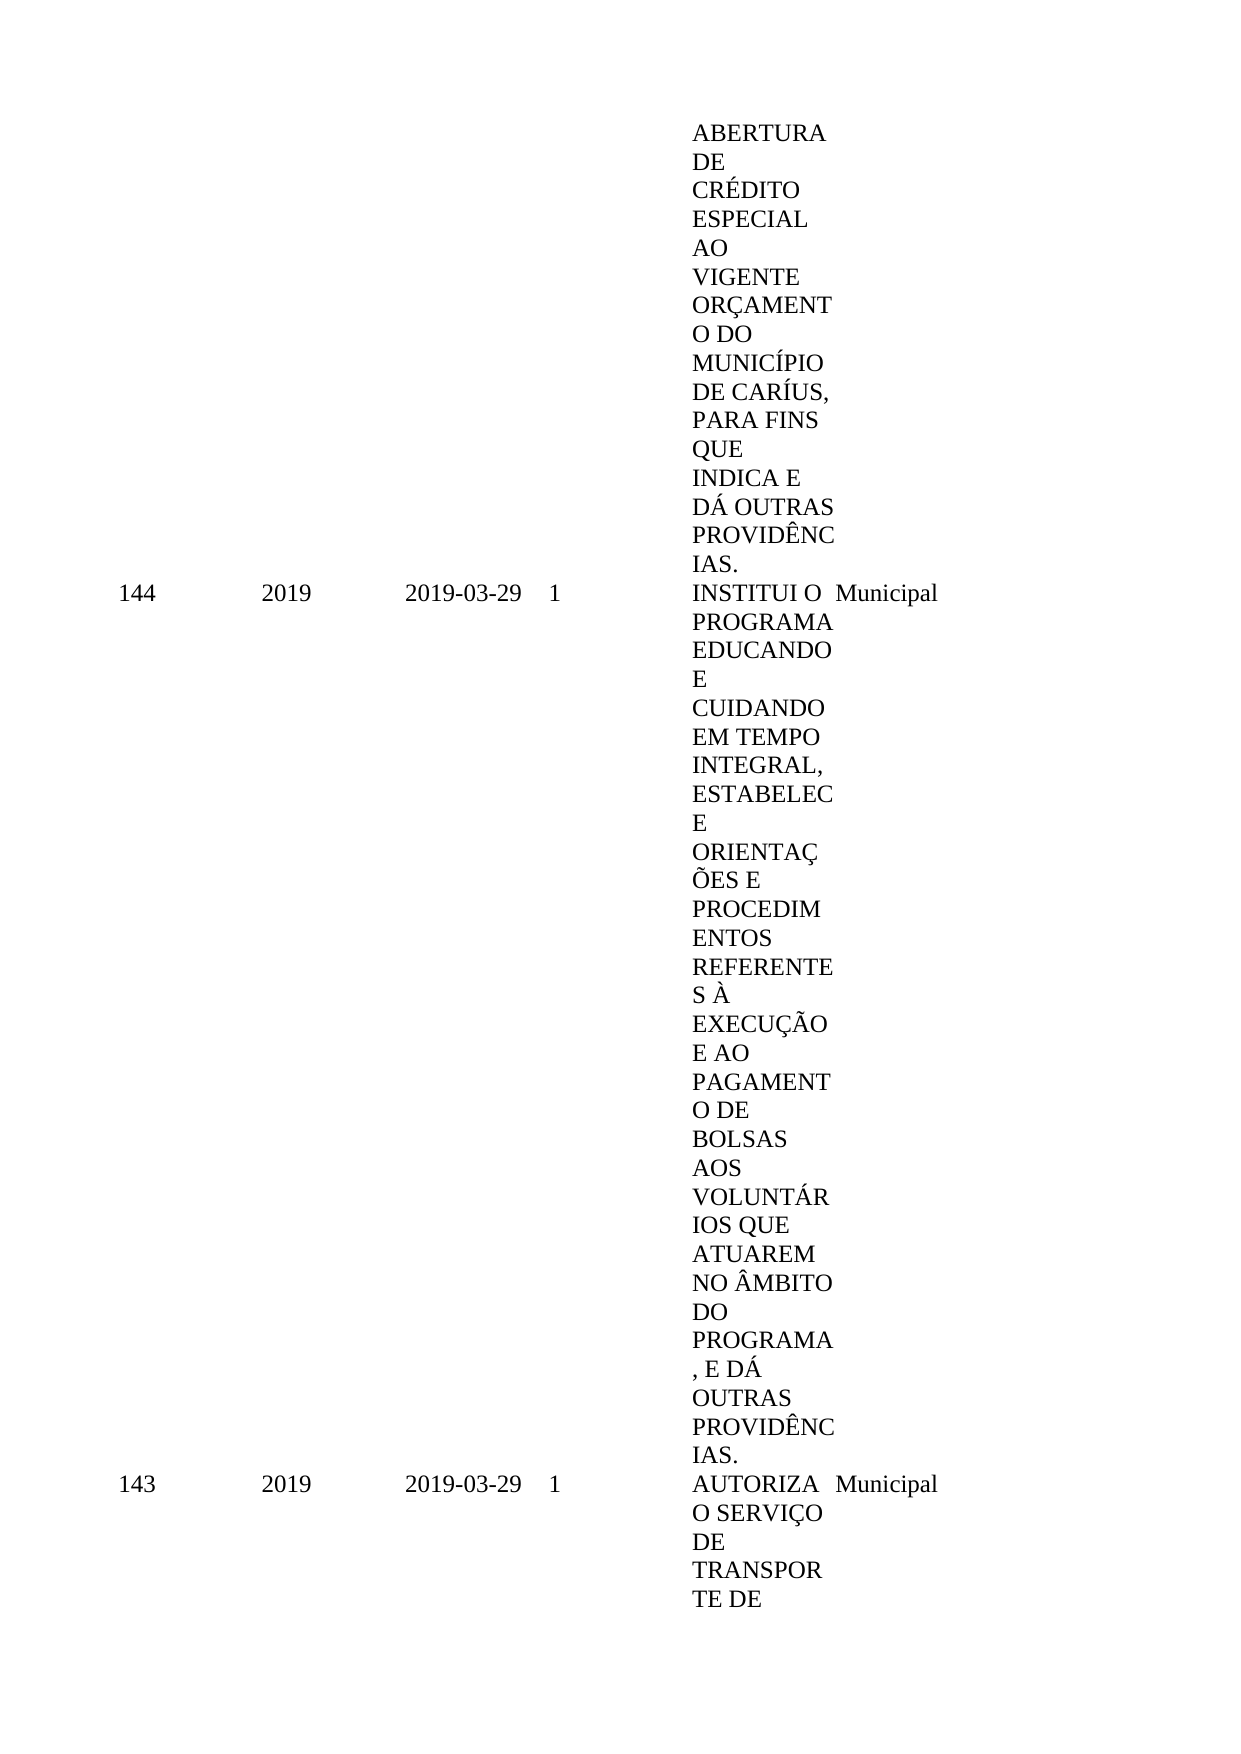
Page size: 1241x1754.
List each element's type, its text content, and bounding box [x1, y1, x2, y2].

table_cell Municipal [835, 578, 979, 1469]
table_cell [261, 118, 405, 578]
table_cell 143 [118, 1469, 261, 1613]
table_cell [118, 118, 261, 578]
table_cell 1 [548, 578, 692, 1469]
table_cell 2019-03-29 [405, 578, 548, 1469]
table_cell AUTORIZA O SERVIÇO DE TRANSPORTE DE [692, 1469, 835, 1613]
table_cell 144 [118, 578, 261, 1469]
table_cell Municipal [835, 1469, 979, 1613]
table_cell 2019-03-29 [405, 1469, 548, 1613]
table_cell INSTITUI O PROGRAMA EDUCANDO E CUIDANDO EM TEMPO INTEGRAL, ESTABELECE ORIENTAÇÕES E PROCEDIMENTOS REFERENTES À EXECUÇÃO E AO PAGAMENTO DE BOLSAS AOS VOLUNTÁRIOS QUE ATUAREM NO ÂMBITO DO PROGRAMA, E DÁ OUTRAS PROVIDÊNCIAS. [692, 578, 835, 1469]
table_cell [979, 118, 1122, 578]
table_cell 1 [548, 1469, 692, 1613]
table_cell [835, 118, 979, 578]
table_cell [979, 578, 1122, 1469]
table_cell ABERTURA DE CRÉDITO ESPECIAL AO VIGENTE ORÇAMENTO DO MUNICÍPIO DE CARÍUS, PARA FINS QUE INDICA E DÁ OUTRAS PROVIDÊNCIAS. [692, 118, 835, 578]
table_cell 2019 [261, 578, 405, 1469]
table_cell [548, 118, 692, 578]
table_cell [405, 118, 548, 578]
table_cell [979, 1469, 1122, 1613]
table_cell 2019 [261, 1469, 405, 1613]
